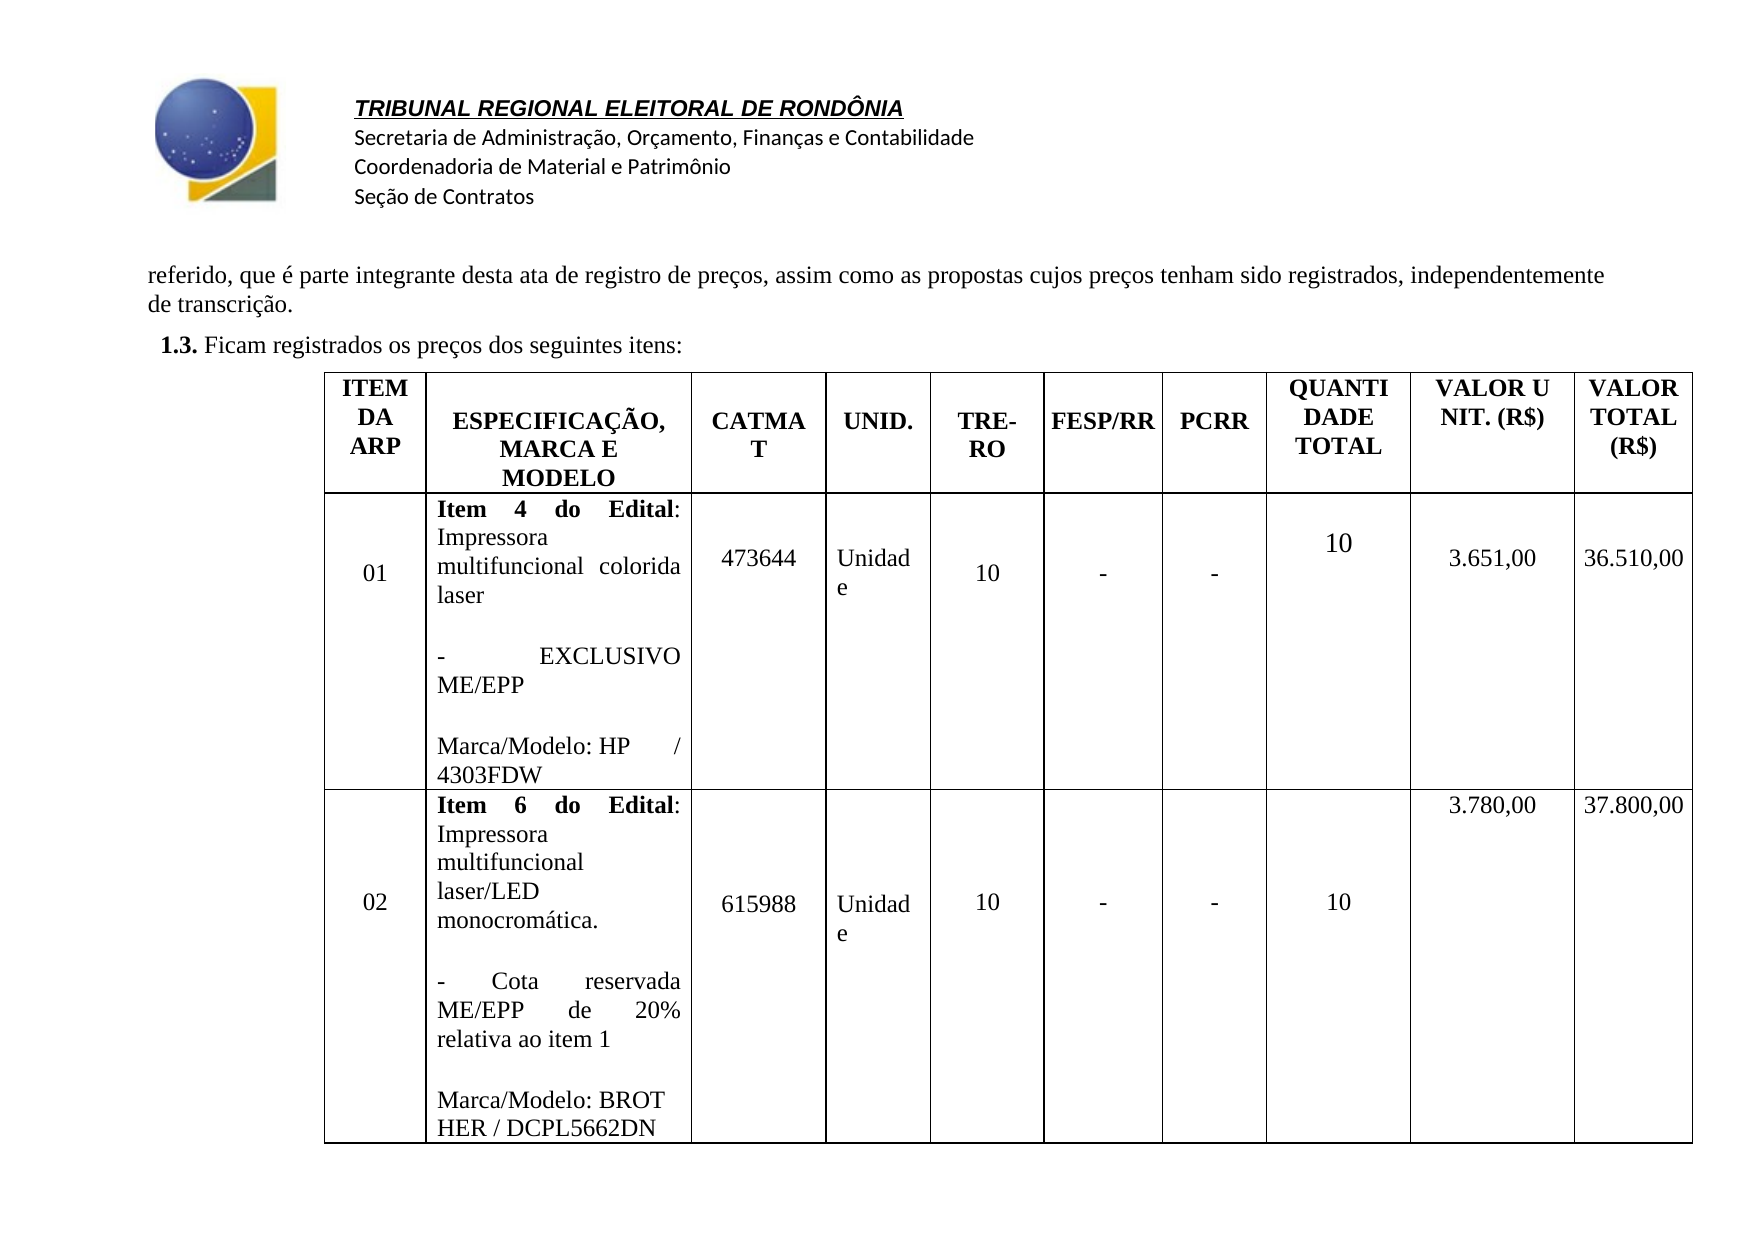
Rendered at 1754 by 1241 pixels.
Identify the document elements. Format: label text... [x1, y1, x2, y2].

table_cell - [1045, 494, 1162, 788]
table_cell 615988 [692, 790, 825, 1142]
table_cell 37.800,00 [1575, 790, 1692, 1142]
table_header VALOR UNIT. (R$) [1411, 373, 1574, 492]
table_cell - [1163, 494, 1266, 788]
text 1.3. Ficam registrados os preços dos seguintes itens: [160, 331, 1594, 359]
table_header UNID. [827, 373, 930, 492]
table_cell 473644 [692, 494, 825, 788]
table_header PCRR [1163, 373, 1266, 492]
table_header QUANTIDADE TOTAL [1267, 373, 1410, 492]
table_header ITEM DA ARP [325, 373, 425, 492]
table_cell - [1045, 790, 1162, 1142]
table_header TRE-RO [931, 373, 1043, 492]
table_cell Item 6 do Edital: Impressora multifuncional laser/LED monocromática. - Cota reservada ME/EPP de 20% relativa ao item 1 Marca/Modelo: BROTHER / DCPL5662DN [427, 790, 691, 1142]
table_cell - [1163, 790, 1266, 1142]
table_header ESPECIFICAÇÃO, MARCA E MODELO [427, 373, 691, 492]
table_cell 3.651,00 [1411, 494, 1574, 788]
table_cell 36.510,00 [1575, 494, 1692, 788]
table_cell 02 [325, 790, 425, 1142]
table_cell 01 [325, 494, 425, 788]
table_cell 10 [931, 494, 1043, 788]
table_cell 10 [931, 790, 1043, 1142]
table_cell Unidade [827, 790, 930, 1142]
table_cell Item 4 do Edital: Impressora multifuncional colorida laser - EXCLUSIVO ME/EPP Marca/Modelo: HP / 4303FDW [427, 494, 691, 788]
table_header VALOR TOTAL (R$) [1575, 373, 1692, 492]
table_cell 3.780,00 [1411, 790, 1574, 1142]
table_cell 10 [1267, 790, 1410, 1142]
text referido, que é parte integrante desta ata de registro de preços, assim como as propostas cujos preços tenham sido registrados, independentemente de transcrição. [148, 261, 1606, 318]
table_cell Unidade [827, 494, 930, 788]
table_cell 10 [1267, 494, 1410, 788]
table_header FESP/RR [1045, 373, 1162, 492]
table_header CATMAT [692, 373, 825, 492]
